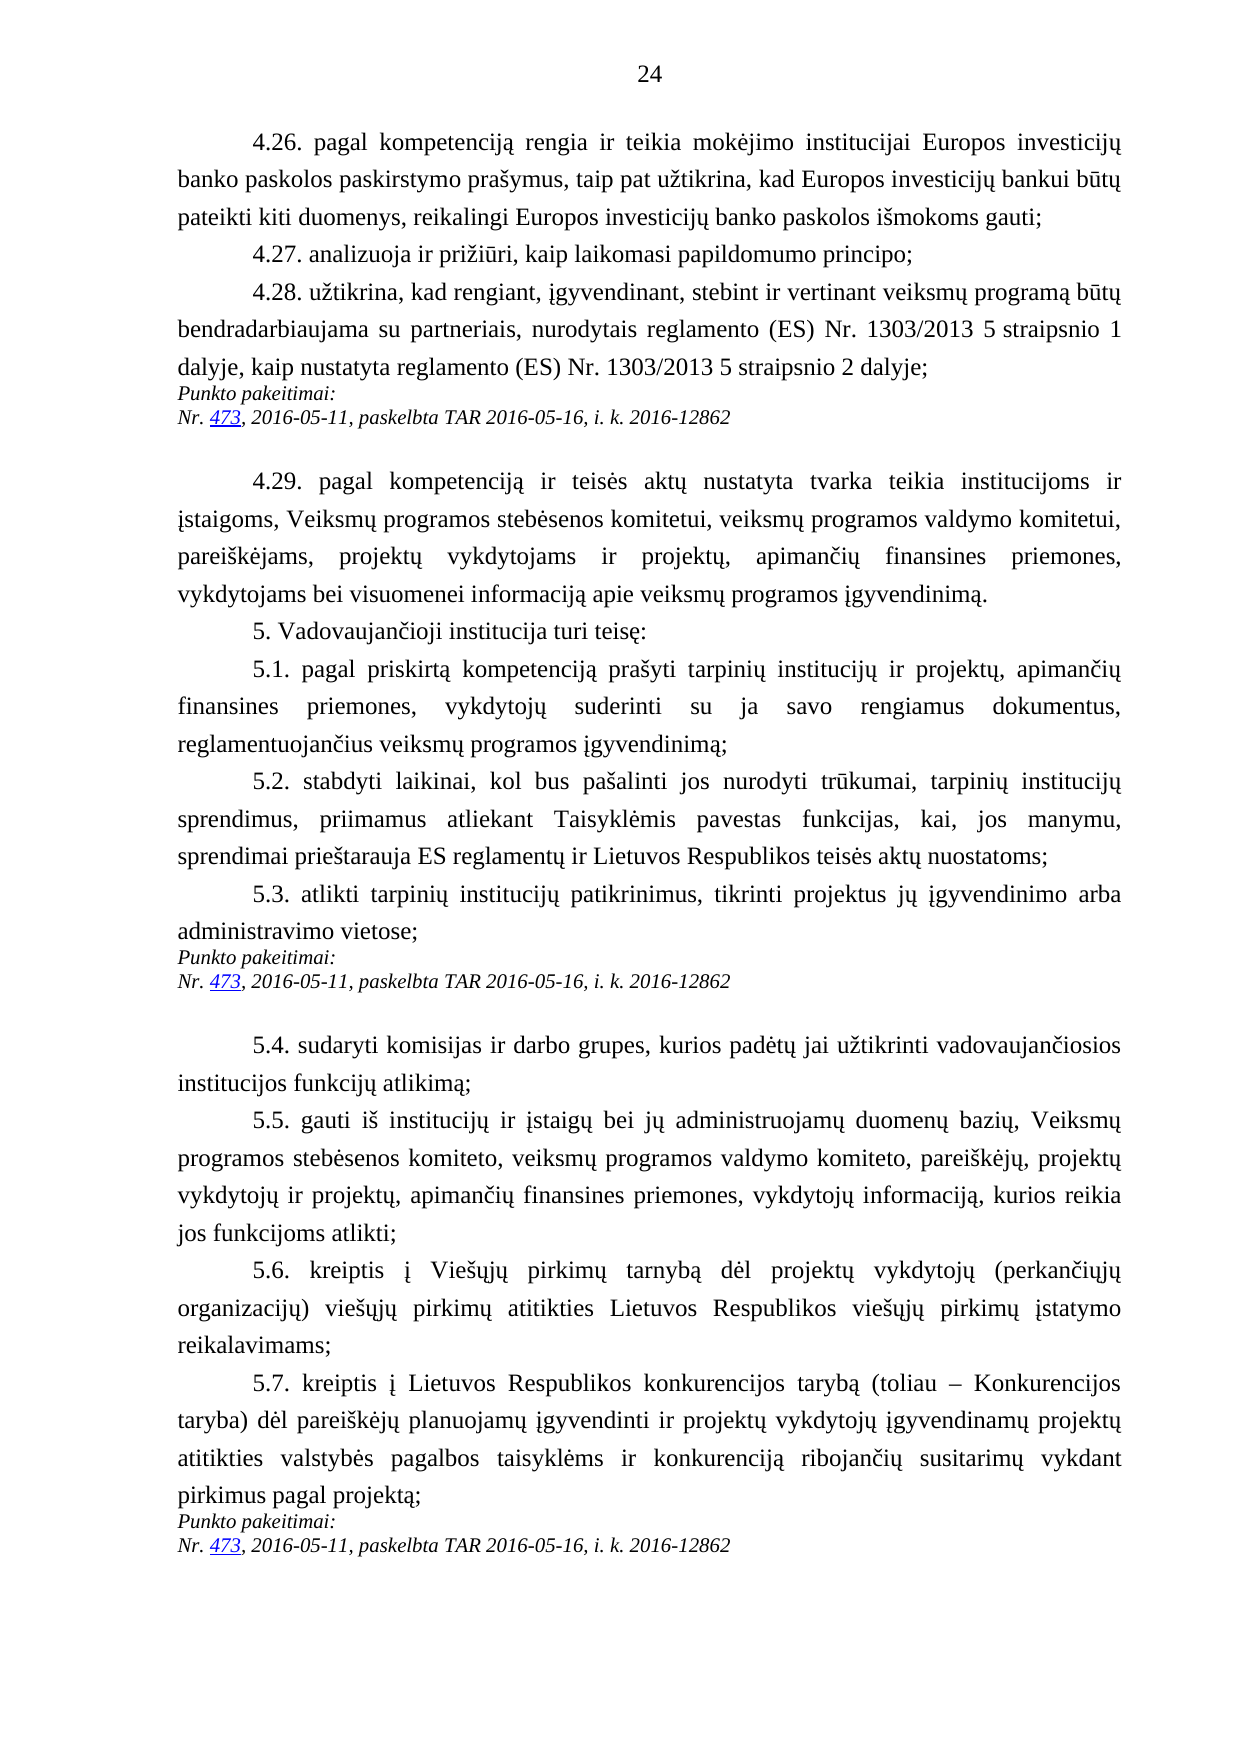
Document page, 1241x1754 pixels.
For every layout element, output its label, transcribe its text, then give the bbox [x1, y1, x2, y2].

text Nr. 473, 2016-05-11, paskelbta TAR 2016-05-16, i. k. 2016-12862 [177, 405, 1122, 429]
text 5.2. stabdyti laikinai, kol bus pašalinti jos nurodyti trūkumai, tarpinių institucijų sprendimus, priimamus atliekant Taisyklėmis pavestas funkcijas, kai, jos manymu, sprendimai prieštarauja ES reglamentų ir Lietuvos Respublikos teisės aktų nuostatoms; [177, 757, 1122, 870]
text 5.6. kreiptis į Viešųjų pirkimų tarnybą dėl projektų vykdytojų (perkančiųjų organizacijų) viešųjų pirkimų atitikties Lietuvos Respublikos viešųjų pirkimų įstatymo reikalavimams; [177, 1247, 1122, 1359]
text 5.4. sudaryti komisijas ir darbo grupes, kurios padėtų jai užtikrinti vadovaujančiosios institucijos funkcijų atlikimą; [177, 1022, 1122, 1097]
text 5.5. gauti iš institucijų ir įstaigų bei jų administruojamų duomenų bazių, Veiksmų programos stebėsenos komiteto, veiksmų programos valdymo komiteto, pareiškėjų, projektų vykdytojų ir projektų, apimančių finansines priemones, vykdytojų informaciją, kurios reikia jos funkcijoms atlikti; [177, 1097, 1122, 1247]
text Punkto pakeitimai: [177, 945, 1122, 969]
text 4.26. pagal kompetenciją rengia ir teikia mokėjimo institucijai Europos investicijų banko paskolos paskirstymo prašymus, taip pat užtikrina, kad Europos investicijų bankui būtų pateikti kiti duomenys, reikalingi Europos investicijų banko paskolos išmokoms gauti; [177, 118, 1122, 231]
text 4.27. analizuoja ir prižiūri, kaip laikomasi papildomumo principo; [177, 231, 1122, 268]
text 5.7. kreiptis į Lietuvos Respublikos konkurencijos tarybą (toliau – Konkurencijos taryba) dėl pareiškėjų planuojamų įgyvendinti ir projektų vykdytojų įgyvendinamų projektų atitikties valstybės pagalbos taisyklėms ir konkurenciją ribojančių susitarimų vykdant pirkimus pagal projektą; [177, 1359, 1122, 1509]
text 4.28. užtikrina, kad rengiant, įgyvendinant, stebint ir vertinant veiksmų programą būtų bendradarbiaujama su partneriais, nurodytais reglamento (ES) Nr. 1303/2013 5 straipsnio 1 dalyje, kaip nustatyta reglamento (ES) Nr. 1303/2013 5 straipsnio 2 dalyje; [177, 268, 1122, 381]
text 4.29. pagal kompetenciją ir teisės aktų nustatyta tvarka teikia institucijoms ir įstaigoms, Veiksmų programos stebėsenos komitetui, veiksmų programos valdymo komitetui, pareiškėjams, projektų vykdytojams ir projektų, apimančių finansines priemones, vykdytojams bei visuomenei informaciją apie veiksmų programos įgyvendinimą. [177, 457, 1122, 607]
text 5. Vadovaujančioji institucija turi teisę: [177, 607, 1122, 645]
text Punkto pakeitimai: [177, 1509, 1122, 1533]
text Nr. 473, 2016-05-11, paskelbta TAR 2016-05-16, i. k. 2016-12862 [177, 1533, 1122, 1557]
text 5.3. atlikti tarpinių institucijų patikrinimus, tikrinti projektus jų įgyvendinimo arba administravimo vietose; [177, 870, 1122, 945]
text Nr. 473, 2016-05-11, paskelbta TAR 2016-05-16, i. k. 2016-12862 [177, 969, 1122, 993]
text 5.1. pagal priskirtą kompetenciją prašyti tarpinių institucijų ir projektų, apimančių finansines priemones, vykdytojų suderinti su ja savo rengiamus dokumentus, reglamentuojančius veiksmų programos įgyvendinimą; [177, 645, 1122, 757]
text Punkto pakeitimai: [177, 381, 1122, 405]
